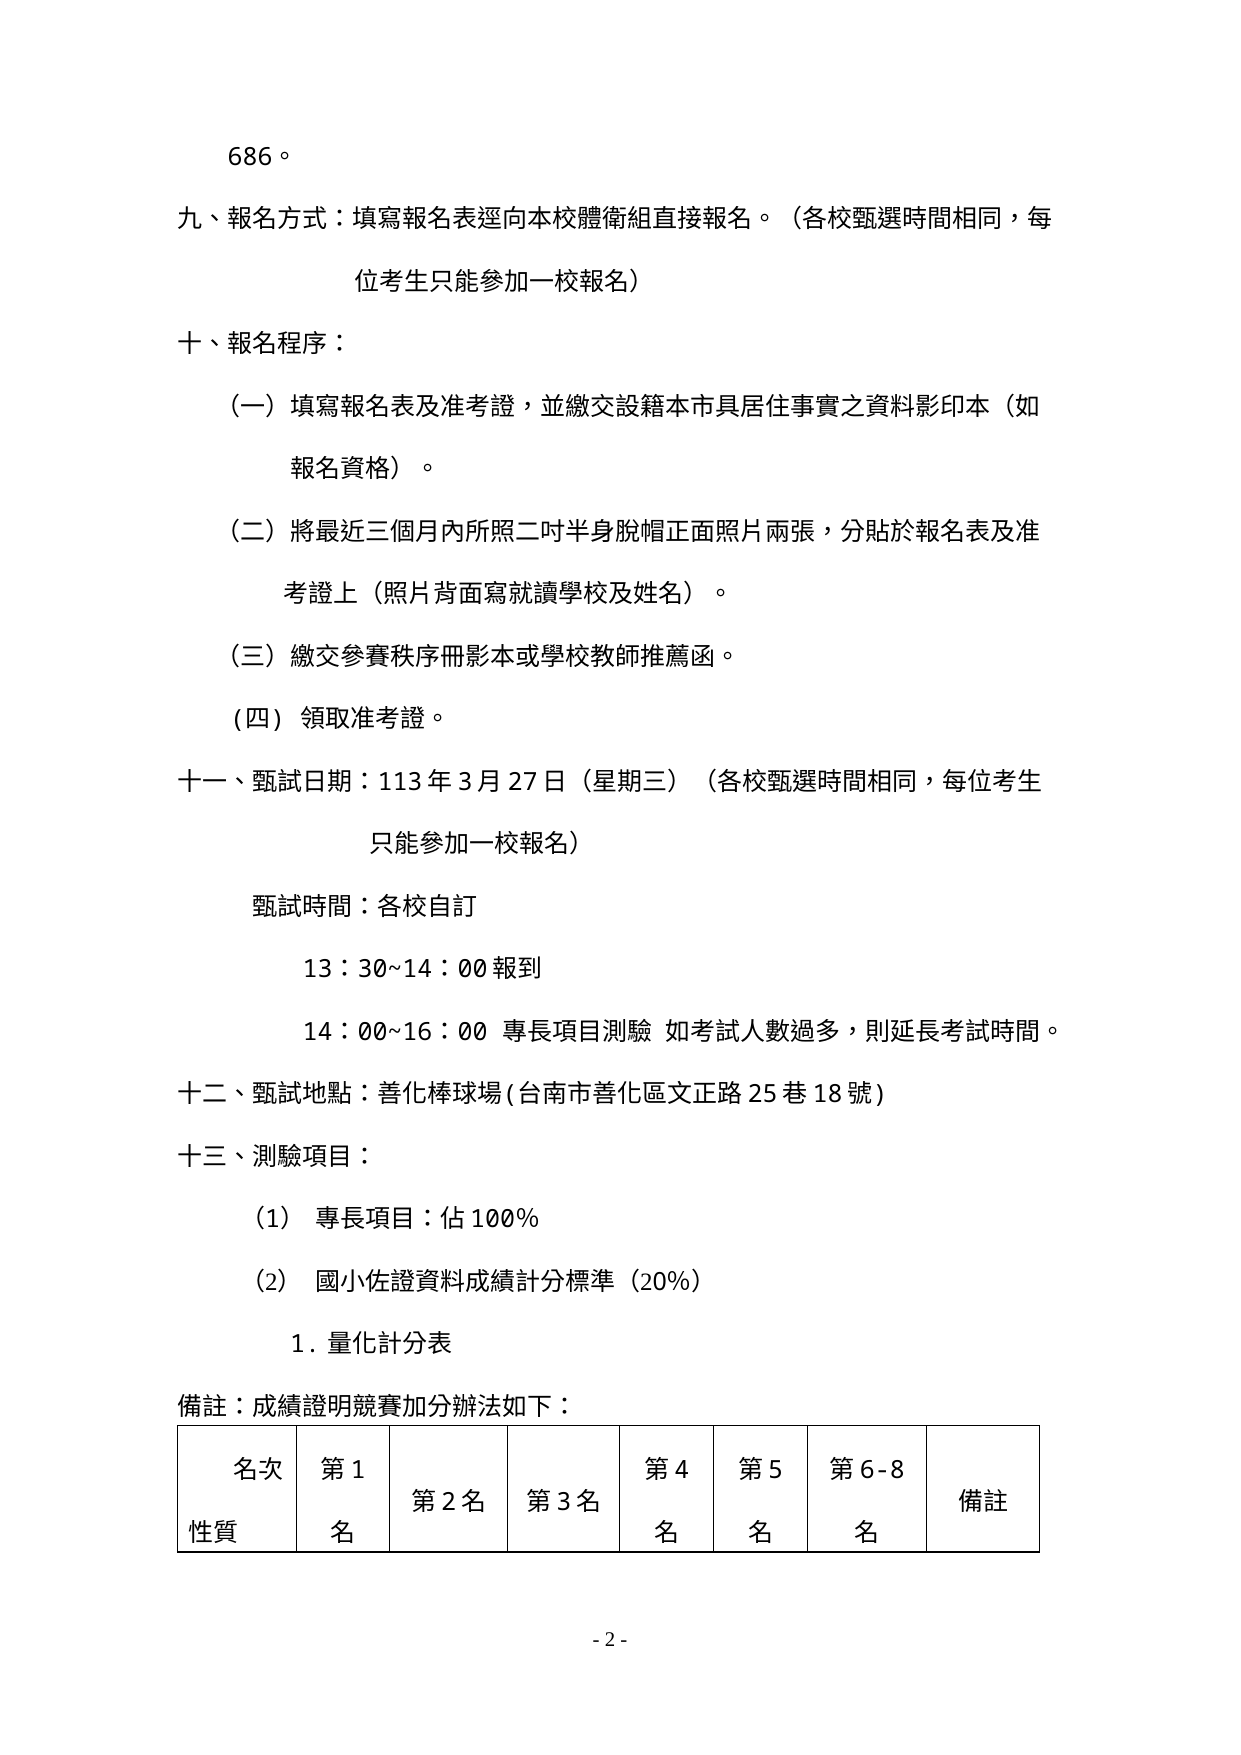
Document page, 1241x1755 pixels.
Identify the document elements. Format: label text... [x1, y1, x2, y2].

text 十三、測驗項目： [177, 1113, 1063, 1175]
text （三）繳交參賽秩序冊影本或學校教師推薦函。 [215, 613, 1063, 675]
text （二）將最近三個月內所照二吋半身脫帽正面照片兩張，分貼於報名表及准考證上（照片背面寫就讀學校及姓名）。 [215, 488, 1063, 613]
table_header 名次 性質 [178, 1426, 296, 1551]
text 十一、甄試日期：113年3月27日（星期三）（各校甄選時間相同，每位考生只能參加一校報名） [177, 738, 1063, 863]
text (四) 領取准考證。 [215, 675, 1063, 738]
table_header 第3名 [508, 1426, 619, 1551]
table_header 第6-8名 [808, 1426, 926, 1551]
text 十、報名程序： [177, 300, 1063, 363]
text 14：00~16：00 專長項目測驗 如考試人數過多，則延長考試時間。 [227, 988, 1063, 1050]
text 686。 [177, 113, 1063, 175]
table_header 第1名 [297, 1426, 389, 1551]
text 備註：成績證明競賽加分辦法如下： [177, 1363, 1063, 1425]
table_header 第4名 [620, 1426, 713, 1551]
text 甄試時間：各校自訂 [177, 863, 1063, 925]
text 13：30~14：00報到 [227, 925, 1063, 988]
table_header 第5名 [714, 1426, 807, 1551]
list 量化計分表 [290, 1300, 1063, 1363]
list 國小佐證資料成績計分標準（20％） [240, 1238, 1063, 1300]
text 九、報名方式：填寫報名表逕向本校體衛組直接報名。（各校甄選時間相同，每位考生只能參加一校報名） [177, 175, 1063, 300]
text 十二、甄試地點：善化棒球場(台南市善化區文正路25巷18號) [177, 1050, 1063, 1113]
table_header 備註 [927, 1426, 1039, 1551]
table_header 第2名 [390, 1426, 507, 1551]
text （一）填寫報名表及准考證，並繳交設籍本市具居住事實之資料影印本（如報名資格）。 [215, 363, 1063, 488]
list 專長項目：佔100％ [240, 1175, 1063, 1238]
